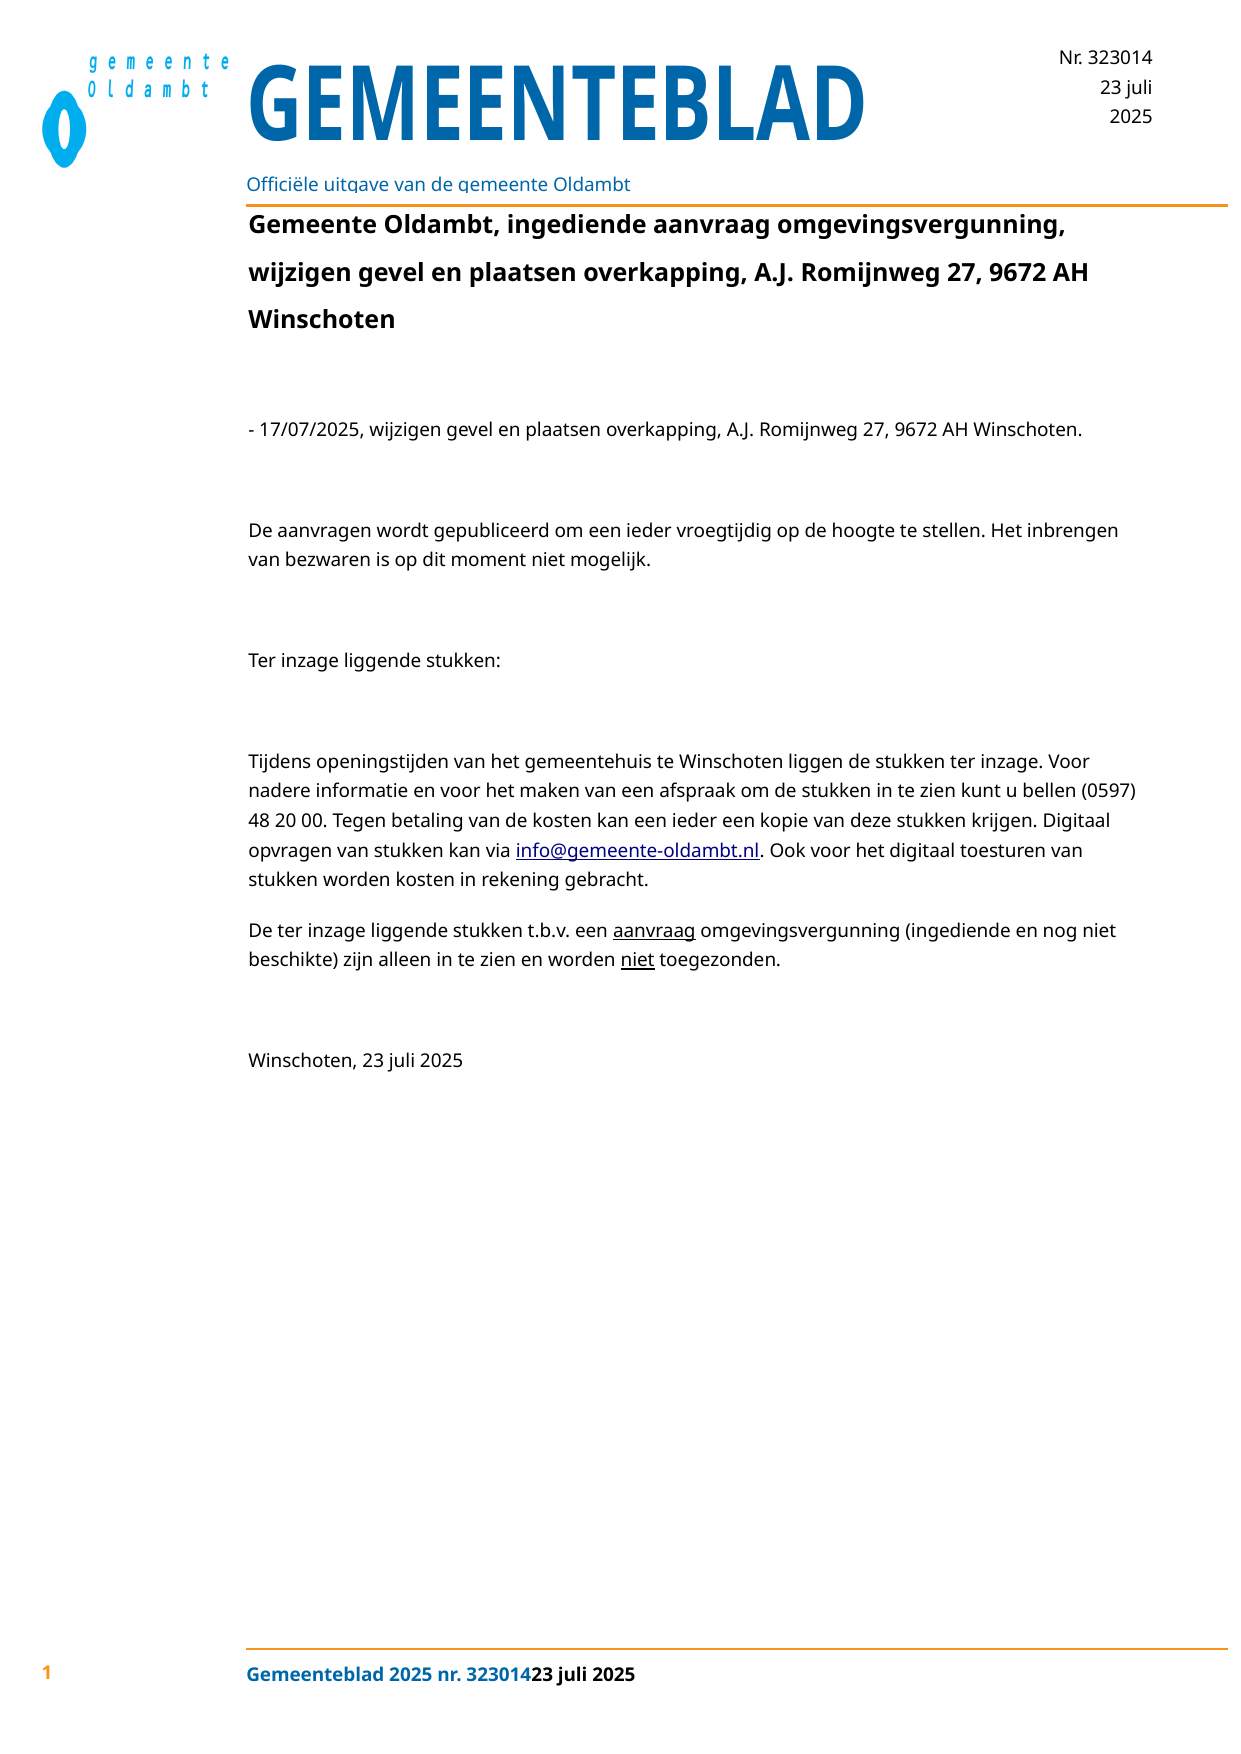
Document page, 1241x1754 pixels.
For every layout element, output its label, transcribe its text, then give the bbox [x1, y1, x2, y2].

text De ter inzage liggende stukken t.b.v. een aanvraag omgevingsvergunning (ingediende en nog niet beschikte) zijn alleen in te zien en worden niet toegezonden. [248, 917, 1152, 972]
text Ter inzage liggende stukken: [248, 647, 1152, 673]
text Gemeente Oldambt, ingediende aanvraag omgevingsvergunning, wijzigen gevel en plaatsen overkapping, A.J. Romijnweg 27, 9672 AH Winschoten [248, 207, 1152, 336]
text De aanvragen wordt gepubliceerd om een ieder vroegtijdig op de hoogte te stellen. Het inbrengen van bezwaren is op dit moment niet mogelijk. [248, 517, 1152, 572]
text Tijdens openingstijden van het gemeentehuis te Winschoten liggen de stukken ter inzage. Voor nadere informatie en voor het maken van een afspraak om de stukken in te zien kunt u bellen (0597) 48 20 00. Tegen betaling van de kosten kan een ieder een kopie van deze stukken krijgen. Digitaal opvragen van stukken kan via info@gemeente-oldambt.nl. Ook voor het digitaal toesturen van stukken worden kosten in rekening gebracht. [248, 748, 1152, 892]
text - 17/07/2025, wijzigen gevel en plaatsen overkapping, A.J. Romijnweg 27, 9672 AH Winschoten. [248, 416, 1152, 442]
text Winschoten, 23 juli 2025 [248, 1047, 1152, 1073]
picture [41, 47, 231, 172]
